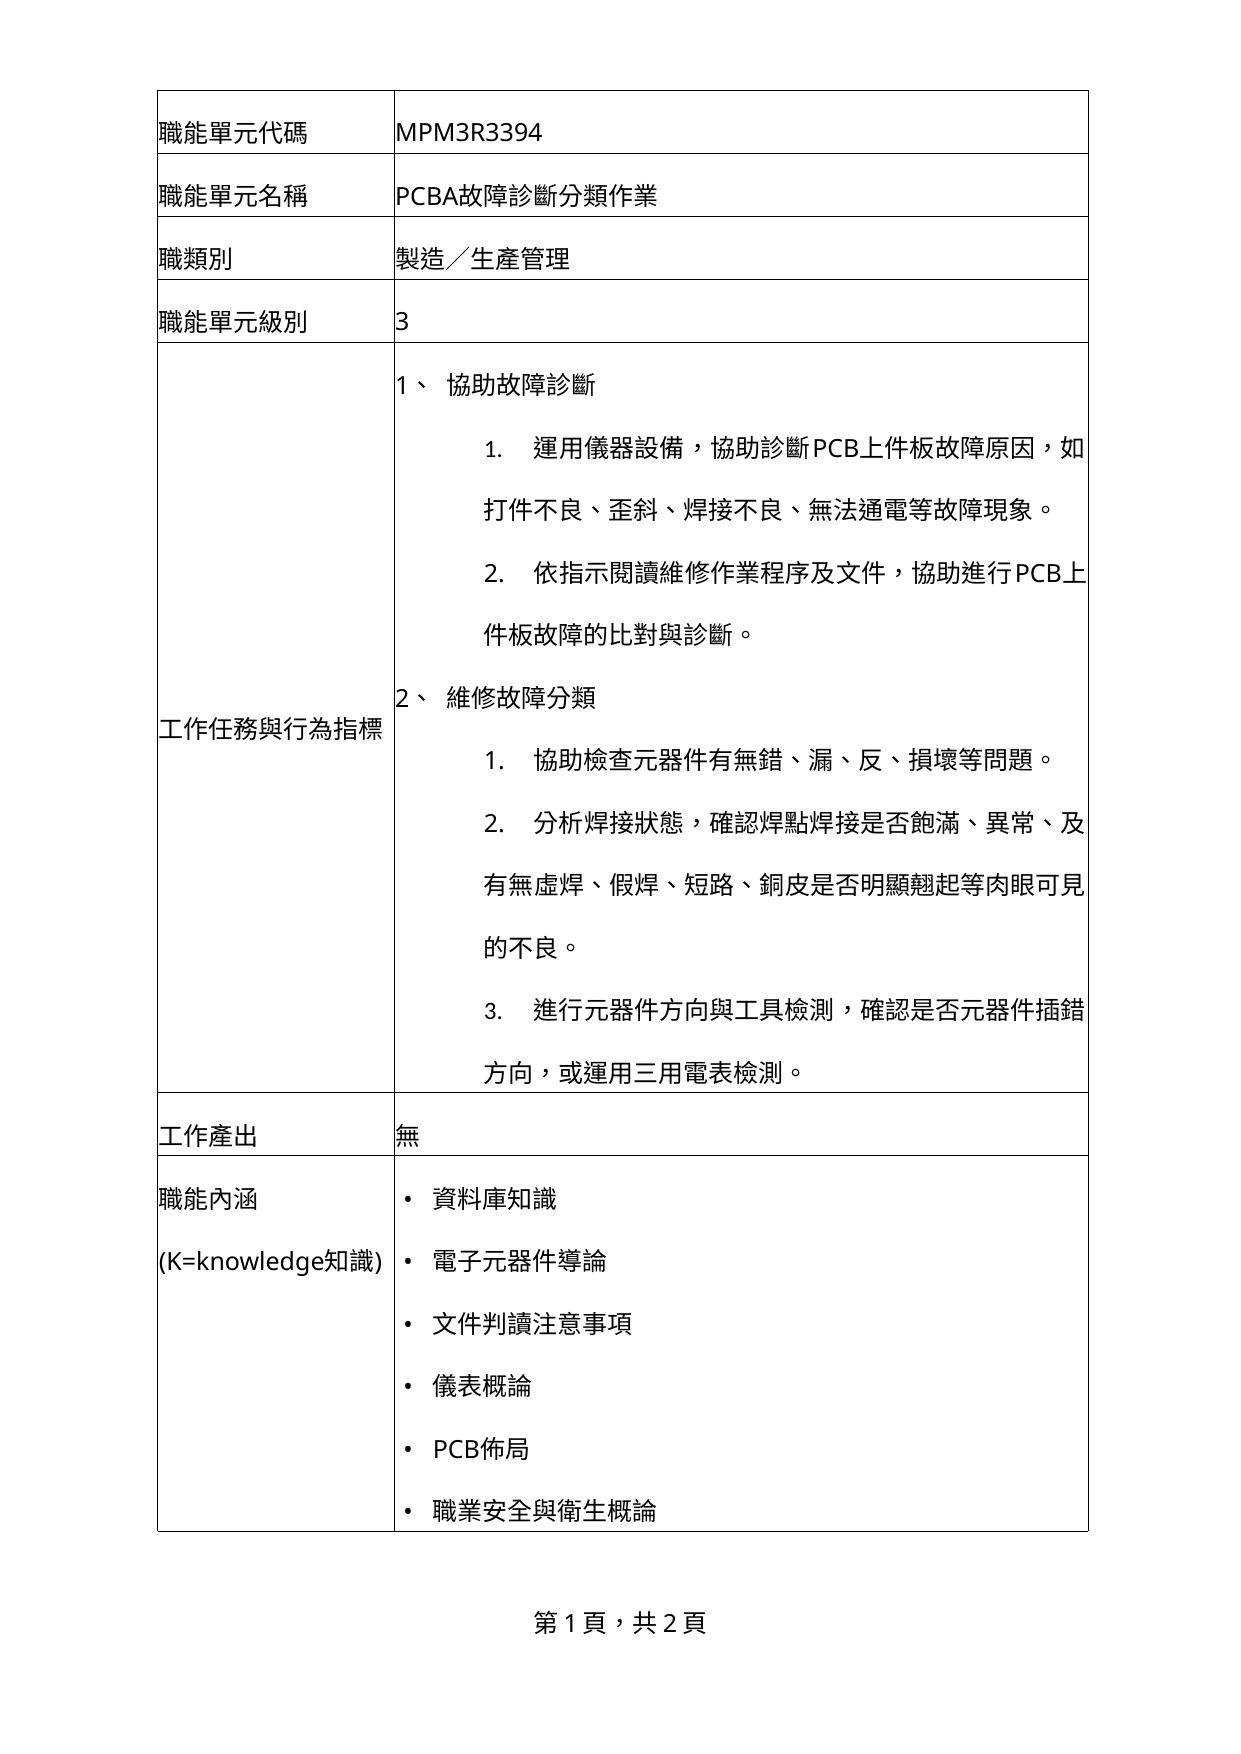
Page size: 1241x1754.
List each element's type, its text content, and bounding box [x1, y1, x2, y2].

table_cell 職能單元級別 [158, 280, 394, 342]
table_cell 職能內涵 (K=knowledge知識) [158, 1156, 394, 1531]
table_cell 無 [395, 1093, 1088, 1155]
table_cell PCBA故障診斷分類作業 [395, 154, 1088, 216]
table_cell 工作任務與行為指標 [158, 343, 394, 1092]
table_cell 製造／生產管理 [395, 217, 1088, 278]
table_header 職能單元代碼 [158, 91, 394, 152]
table_cell 協助故障診斷 運用儀器設備，協助診斷PCB上件板故障原因，如打件不良、歪斜、焊接不良、無法通電等故障現象。 依指示閱讀維修作業程序及文件，協助進行PCB上件板故障的比對與診斷。 維修故障分類 協助檢查元器件有無錯、漏、反、損壞等問題。 分析焊接狀態，確認焊點焊接是否飽滿、異常、及有無虛焊、假焊、短路、銅皮是否明顯翹起等肉眼可見的不良。 進行元器件方向與工具檢測，確認是否元器件插錯方向，或運用三用電表檢測。 [395, 343, 1088, 1092]
table_cell 3 [395, 280, 1088, 342]
table_cell 資料庫知識 電子元器件導論 文件判讀注意事項 儀表概論 PCB佈局 職業安全與衛生概論 故障診斷概論 [395, 1156, 1088, 1531]
table_cell 職能單元名稱 [158, 154, 394, 216]
table_cell 工作產出 [158, 1093, 394, 1155]
table_cell 職類別 [158, 217, 394, 278]
table_header MPM3R3394 [395, 91, 1088, 152]
